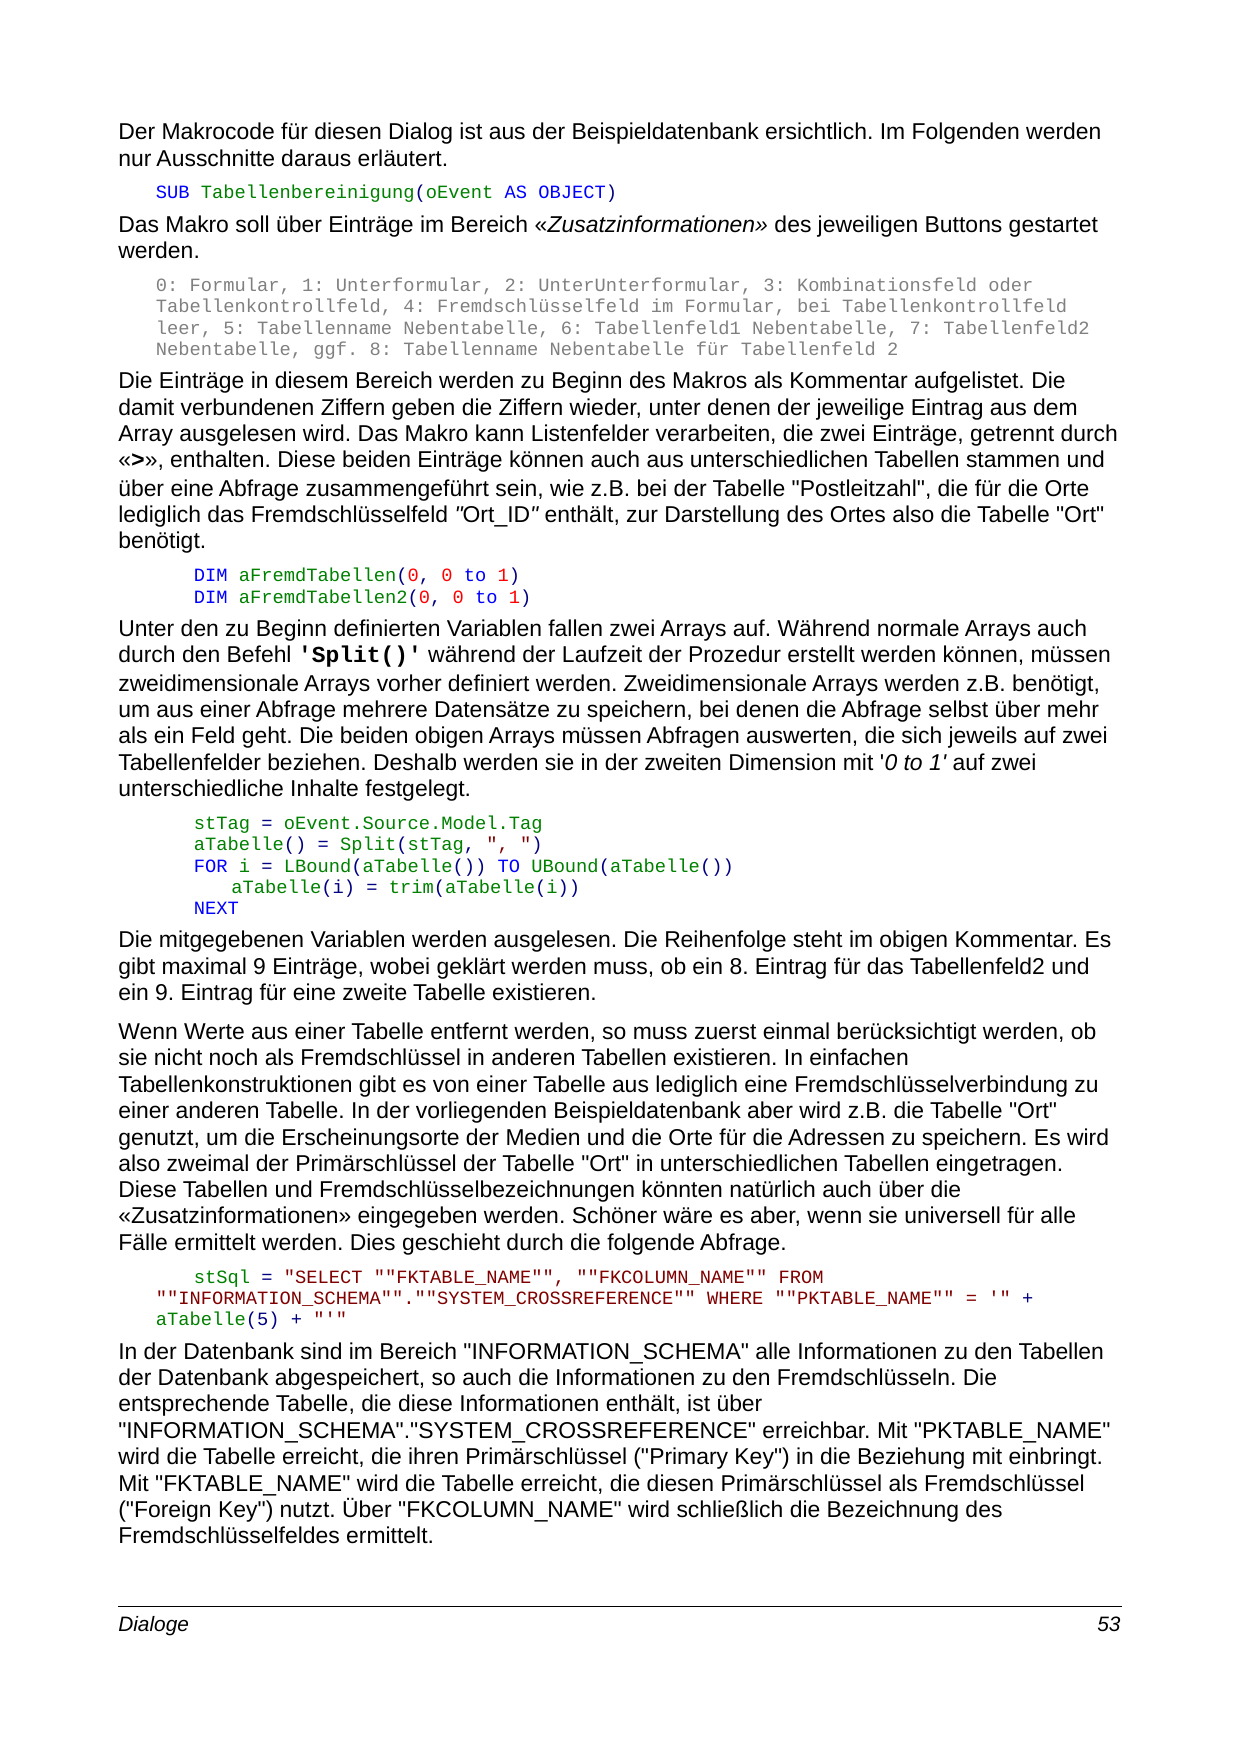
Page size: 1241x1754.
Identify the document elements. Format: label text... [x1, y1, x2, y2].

text Das Makro soll über Einträge im Bereich «Zusatzinformationen» des jeweiligen Buttons gestartet werden. [118, 211, 1122, 263]
text NEXT [156, 899, 1122, 920]
text Unter den zu Beginn definierten Variablen fallen zwei Arrays auf. Während normale Arrays auch durch den Befehl 'Split()' während der Laufzeit der Prozedur erstellt werden können, müssen zweidimensionale Arrays vorher definiert werden. Zweidimensionale Arrays werden z.B. benötigt, um aus einer Abfrage mehrere Datensätze zu speichern, bei denen die Abfrage selbst über mehr als ein Feld geht. Die beiden obigen Arrays müssen Abfragen auswerten, die sich jeweils auf zwei Tabellenfelder beziehen. Deshalb werden sie in der zweiten Dimension mit '0 to 1' auf zwei unterschiedliche Inhalte festgelegt. [118, 615, 1122, 801]
text In der Datenbank sind im Bereich "INFORMATION_SCHEMA" alle Informationen zu den Tabellen der Datenbank abgespeichert, so auch die Informationen zu den Fremdschlüsseln. Die entsprechende Tabelle, die diese Informationen enthält, ist über "INFORMATION_SCHEMA"."SYSTEM_CROSSREFERENCE" erreichbar. Mit "PKTABLE_NAME" wird die Tabelle erreicht, die ihren Primärschlüssel ("Primary Key") in die Beziehung mit einbringt. Mit "FKTABLE_NAME" wird die Tabelle erreicht, die diesen Primärschlüssel als Fremdschlüssel ("Foreign Key") nutzt. Über "FKCOLUMN_NAME" wird schließlich die Bezeichnung des Fremdschlüsselfeldes ermittelt. [118, 1338, 1122, 1548]
text SUB Tabellenbereinigung(oEvent AS OBJECT) [156, 183, 1122, 204]
text DIM aFremdTabellen(0, 0 to 1) [156, 566, 1122, 587]
text Die mitgegebenen Variablen werden ausgelesen. Die Reihenfolge steht im obigen Kommentar. Es gibt maximal 9 Einträge, wobei geklärt werden muss, ob ein 8. Eintrag für das Tabellenfeld2 und ein 9. Eintrag für eine zweite Tabelle existieren. [118, 926, 1122, 1006]
text Der Makrocode für diesen Dialog ist aus der Beispieldatenbank ersichtlich. Im Folgenden werden nur Ausschnitte daraus erläutert. [118, 118, 1122, 171]
text DIM aFremdTabellen2(0, 0 to 1) [156, 587, 1122, 609]
text 0: Formular, 1: Unterformular, 2: UnterUnterformular, 3: Kombinationsfeld oder Tabellenkontrollfeld, 4: Fremdschlüsselfeld im Formular, bei Tabellenkontrollfeld leer, 5: Tabellenname Nebentabelle, 6: Tabellenfeld1 Nebentabelle, 7: Tabellenfeld2 Nebentabelle, ggf. 8: Tabellenname Nebentabelle für Tabellenfeld 2 [156, 276, 1122, 361]
text Die Einträge in diesem Bereich werden zu Beginn des Makros als Kommentar aufgelistet. Die damit verbundenen Ziffern geben die Ziffern wieder, unter denen der jeweilige Eintrag aus dem Array ausgelesen wird. Das Makro kann Listenfelder verarbeiten, die zwei Einträge, getrennt durch «>», enthalten. Diese beiden Einträge können auch aus unterschiedlichen Tabellen stammen und über eine Abfrage zusammengeführt sein, wie z.B. bei der Tabelle "Postleitzahl", die für die Orte lediglich das Fremdschlüsselfeld "Ort_ID" enthält, zur Darstellung des Ortes also die Tabelle "Ort" benötigt. [118, 367, 1122, 554]
text aTabelle() = Split(stTag, ", ") [156, 835, 1122, 856]
text Wenn Werte aus einer Tabelle entfernt werden, so muss zuerst einmal berücksichtigt werden, ob sie nicht noch als Fremdschlüssel in anderen Tabellen existieren. In einfachen Tabellenkonstruktionen gibt es von einer Tabelle aus lediglich eine Fremdschlüsselverbindung zu einer anderen Tabelle. In der vorliegenden Beispieldatenbank aber wird z.B. die Tabelle "Ort" genutzt, um die Erscheinungsorte der Medien und die Orte für die Adressen zu speichern. Es wird also zweimal der Primärschlüssel der Tabelle "Ort" in unterschiedlichen Tabellen eingetragen. Diese Tabellen und Fremdschlüsselbezeichnungen könnten natürlich auch über die «Zusatzinformationen» eingegeben werden. Schöner wäre es aber, wenn sie universell für alle Fälle ermittelt werden. Dies geschieht durch die folgende Abfrage. [118, 1018, 1122, 1255]
text aTabelle(i) = trim(aTabelle(i)) [156, 878, 1122, 899]
text stSql = "SELECT ""FKTABLE_NAME"", ""FKCOLUMN_NAME"" FROM ""INFORMATION_SCHEMA"".""SYSTEM_CROSSREFERENCE"" WHERE ""PKTABLE_NAME"" = '" + aTabelle(5) + "'" [156, 1268, 1122, 1331]
text stTag = oEvent.Source.Model.Tag [156, 814, 1122, 835]
text FOR i = LBound(aTabelle()) TO UBound(aTabelle()) [156, 856, 1122, 878]
